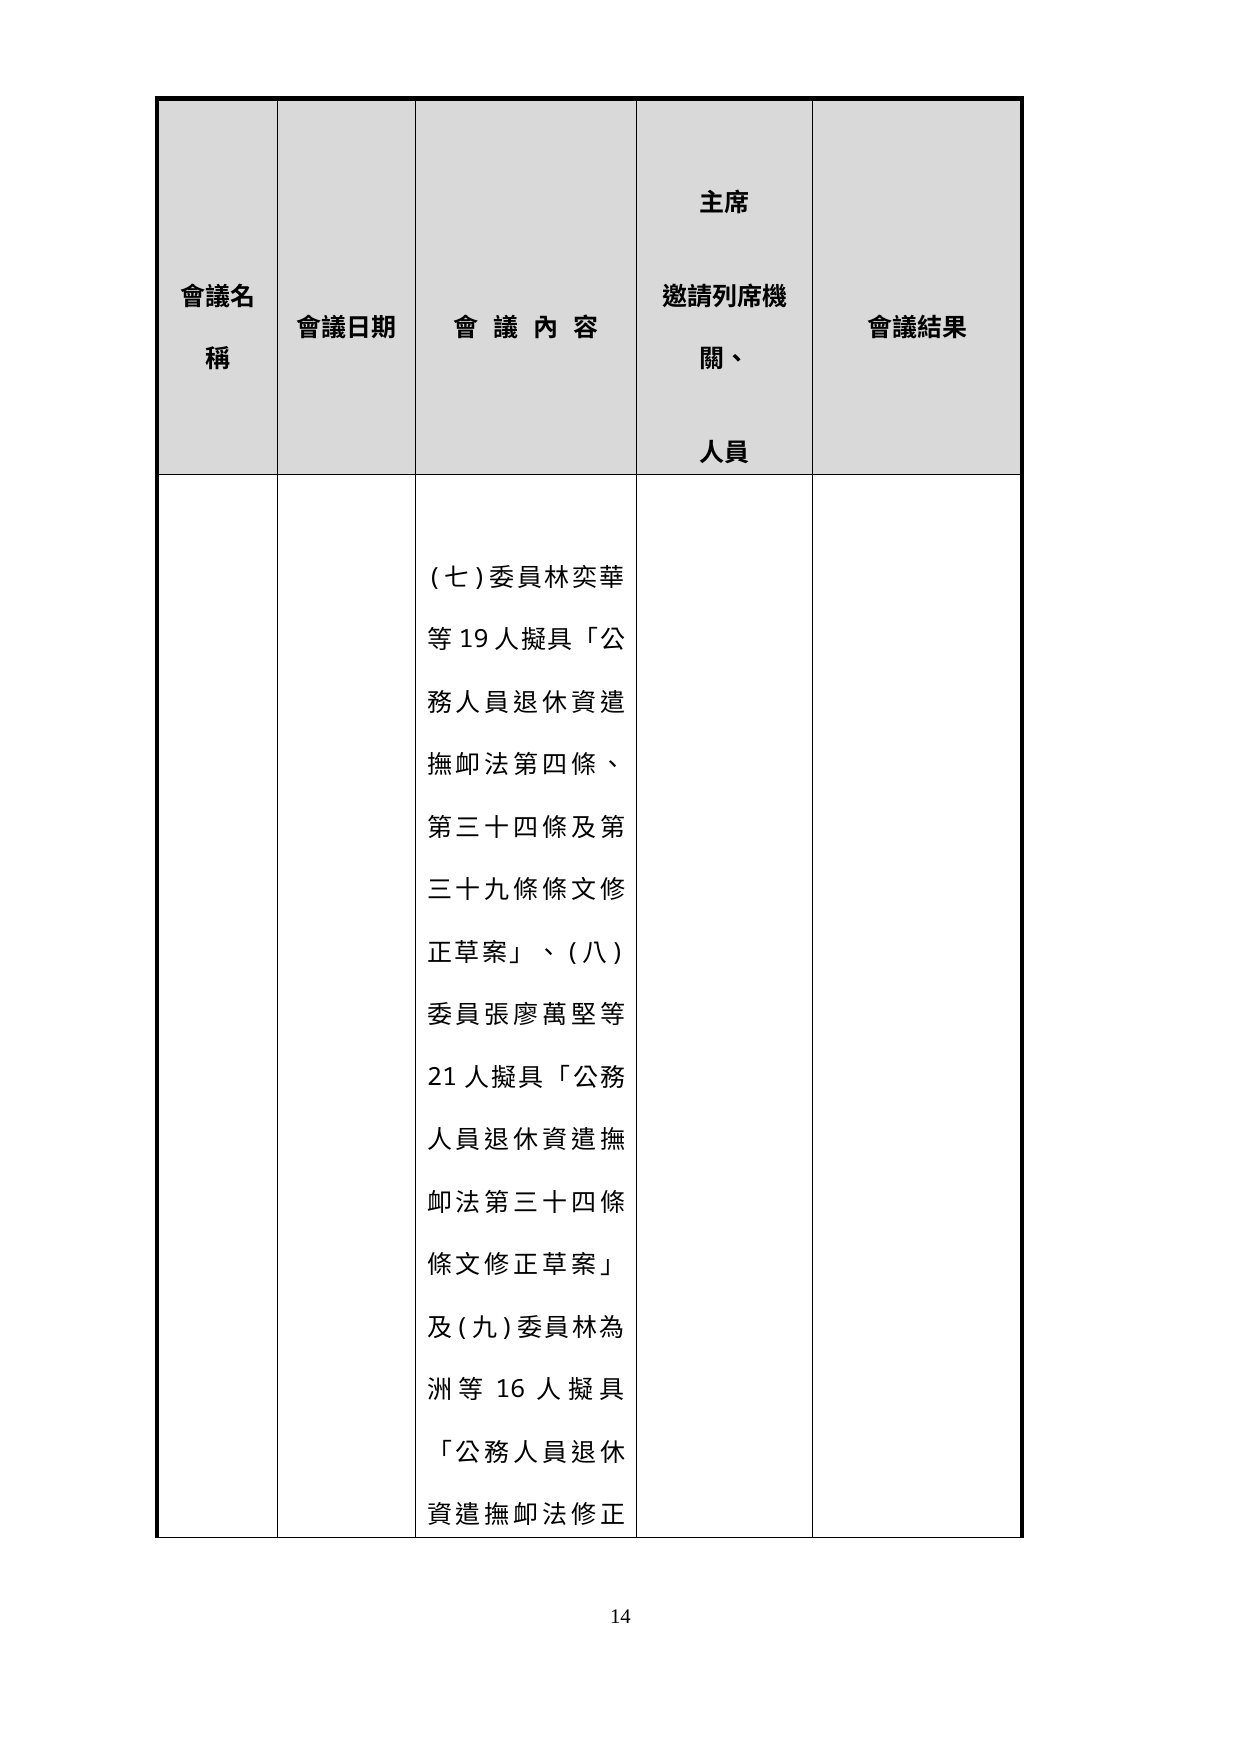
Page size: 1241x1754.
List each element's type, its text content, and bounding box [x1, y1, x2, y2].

table_header 會議名稱 [159, 101, 277, 474]
table_header 會議日期 [278, 101, 415, 474]
table_cell [159, 475, 277, 1537]
table_cell [637, 475, 812, 1537]
table_cell [278, 475, 415, 1537]
table_cell [813, 475, 1020, 1537]
table_cell (七)委員林奕華等19人擬具「公務人員退休資遣撫卹法第四條、第三十四條及第三十九條條文修正草案」、(八)委員張廖萬堅等21人擬具「公務人員退休資遣撫卹法第三十四條條文修正草案」及(九)委員林為洲等16人擬具「公務人員退休資遣撫卹法修正 [416, 475, 636, 1537]
table_header 會議結果 [813, 101, 1020, 474]
table_header 主席 邀請列席機關、 人員 [637, 101, 812, 474]
table_header 會議內容 [416, 101, 636, 474]
